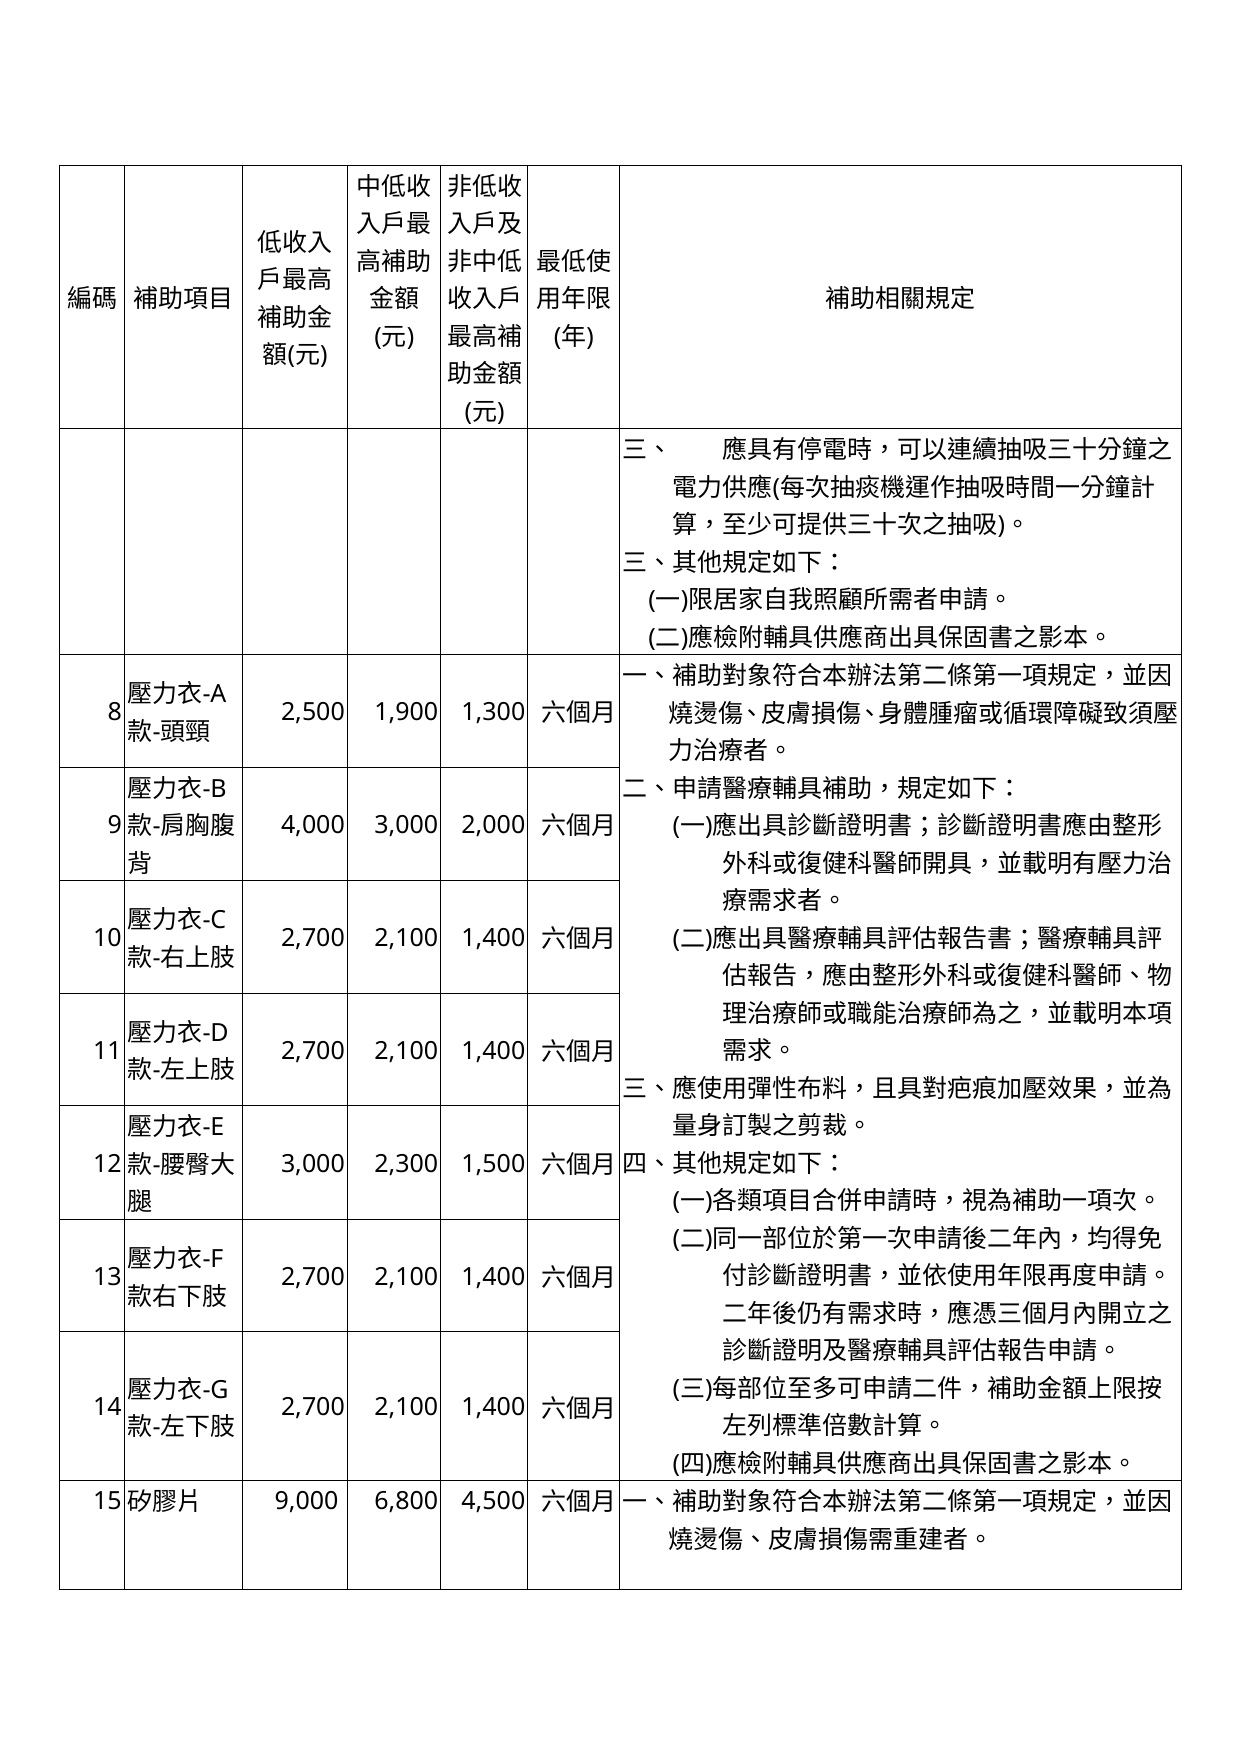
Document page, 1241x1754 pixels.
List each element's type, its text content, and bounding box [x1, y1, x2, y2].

table_cell [243, 429, 347, 654]
table_cell 壓力衣-A款-頭頸 [125, 655, 242, 767]
table_cell 六個月 [528, 1220, 619, 1331]
table_cell 壓力衣-E款-腰臀大腿 [125, 1106, 242, 1219]
table_cell 壓力衣-G款-左下肢 [125, 1332, 242, 1480]
table_cell 1,400 [441, 881, 527, 993]
table_header 補助項目 [125, 166, 242, 428]
table_cell 4,500 [441, 1481, 527, 1588]
table_cell 壓力衣-F款右下肢 [125, 1220, 242, 1331]
table_cell 1,400 [441, 1332, 527, 1480]
table_cell 3,000 [348, 768, 440, 880]
table_cell 六個月 [528, 994, 619, 1105]
table_cell 2,500 [243, 655, 347, 767]
table_cell [348, 429, 440, 654]
table_cell 15 [60, 1481, 124, 1588]
table_cell 2,700 [243, 1332, 347, 1480]
table_header 最低使用年限(年) [528, 166, 619, 428]
table_cell 六個月 [528, 1481, 619, 1588]
table_cell 1,400 [441, 994, 527, 1105]
table_header 非低收入戶及非中低收入戶最高補助金額(元) [441, 166, 527, 428]
table_cell 2,100 [348, 881, 440, 993]
table_header 編碼 [60, 166, 124, 428]
table_cell 2,100 [348, 1332, 440, 1480]
table_cell 2,000 [441, 768, 527, 880]
table_header 低收入戶最高補助金額(元) [243, 166, 347, 428]
table_cell 六個月 [528, 655, 619, 767]
table_cell 2,700 [243, 1220, 347, 1331]
table_cell [125, 429, 242, 654]
table_cell 14 [60, 1332, 124, 1480]
table_cell 11 [60, 994, 124, 1105]
table_cell [441, 429, 527, 654]
table_cell 1,400 [441, 1220, 527, 1331]
table_cell 六個月 [528, 881, 619, 993]
table_cell 1,900 [348, 655, 440, 767]
table_cell 1,300 [441, 655, 527, 767]
table_cell 一、補助對象符合本辦法第二條第一項規定，並因燒燙傷、皮膚損傷、身體腫瘤或循環障礙致須壓力治療者。 二、申請醫療輔具補助，規定如下： (一)應出具診斷證明書；診斷證明書應由整形外科或復健科醫師開具，並載明有壓力治療需求者。 (二)應出具醫療輔具評估報告書；醫療輔具評估報告，應由整形外科或復健科醫師、物理治療師或職能治療師為之，並載明本項需求。 三、應使用彈性布料，且具對疤痕加壓效果，並為量身訂製之剪裁。 四、其他規定如下： (一)各類項目合併申請時，視為補助一項次。 (二)同一部位於第一次申請後二年內，均得免付診斷證明書，並依使用年限再度申請。二年後仍有需求時，應憑三個月內開立之診斷證明及醫療輔具評估報告申請。 (三)每部位至多可申請二件，補助金額上限按左列標準倍數計算。 (四)應檢附輔具供應商出具保固書之影本。 [620, 655, 1181, 1480]
table_cell 壓力衣-D款-左上肢 [125, 994, 242, 1105]
table_cell 2,700 [243, 994, 347, 1105]
table_cell 1,500 [441, 1106, 527, 1219]
table_cell 12 [60, 1106, 124, 1219]
table_cell 壓力衣-C款-右上肢 [125, 881, 242, 993]
table_cell 2,300 [348, 1106, 440, 1219]
table_cell 補助對象應符合本辦法第二條第一項規定，並因使用醫療輔具，有緊急供電之需求，以維護呼吸道通暢者。 應具有停電時，可以連續抽吸三十分鐘之電力供應(每次抽痰機運作抽吸時間一分鐘計算，至少可提供三十次之抽吸)。 三、其他規定如下： (一)限居家自我照顧所需者申請。 (二)應檢附輔具供應商出具保固書之影本。 [620, 429, 1181, 654]
table_cell 2,700 [243, 881, 347, 993]
table_cell 六個月 [528, 1332, 619, 1480]
table_header 補助相關規定 [620, 166, 1181, 428]
table_cell 13 [60, 1220, 124, 1331]
table_cell 6,800 [348, 1481, 440, 1588]
table_cell 矽膠片 [125, 1481, 242, 1588]
table_cell 壓力衣-B款-肩胸腹背 [125, 768, 242, 880]
table_cell [60, 429, 124, 654]
table_cell 10 [60, 881, 124, 993]
table_cell [528, 429, 619, 654]
table_cell 4,000 [243, 768, 347, 880]
table_cell 8 [60, 655, 124, 767]
table_header 中低收入戶最高補助金額(元) [348, 166, 440, 428]
table_cell 六個月 [528, 1106, 619, 1219]
table_cell 9,000 [243, 1481, 347, 1588]
table_cell 一、補助對象符合本辦法第二條第一項規定，並因燒燙傷、皮膚損傷需重建者。 [620, 1481, 1181, 1588]
table_cell 2,100 [348, 1220, 440, 1331]
table_cell 2,100 [348, 994, 440, 1105]
table_cell 六個月 [528, 768, 619, 880]
table_cell 9 [60, 768, 124, 880]
table_cell 3,000 [243, 1106, 347, 1219]
